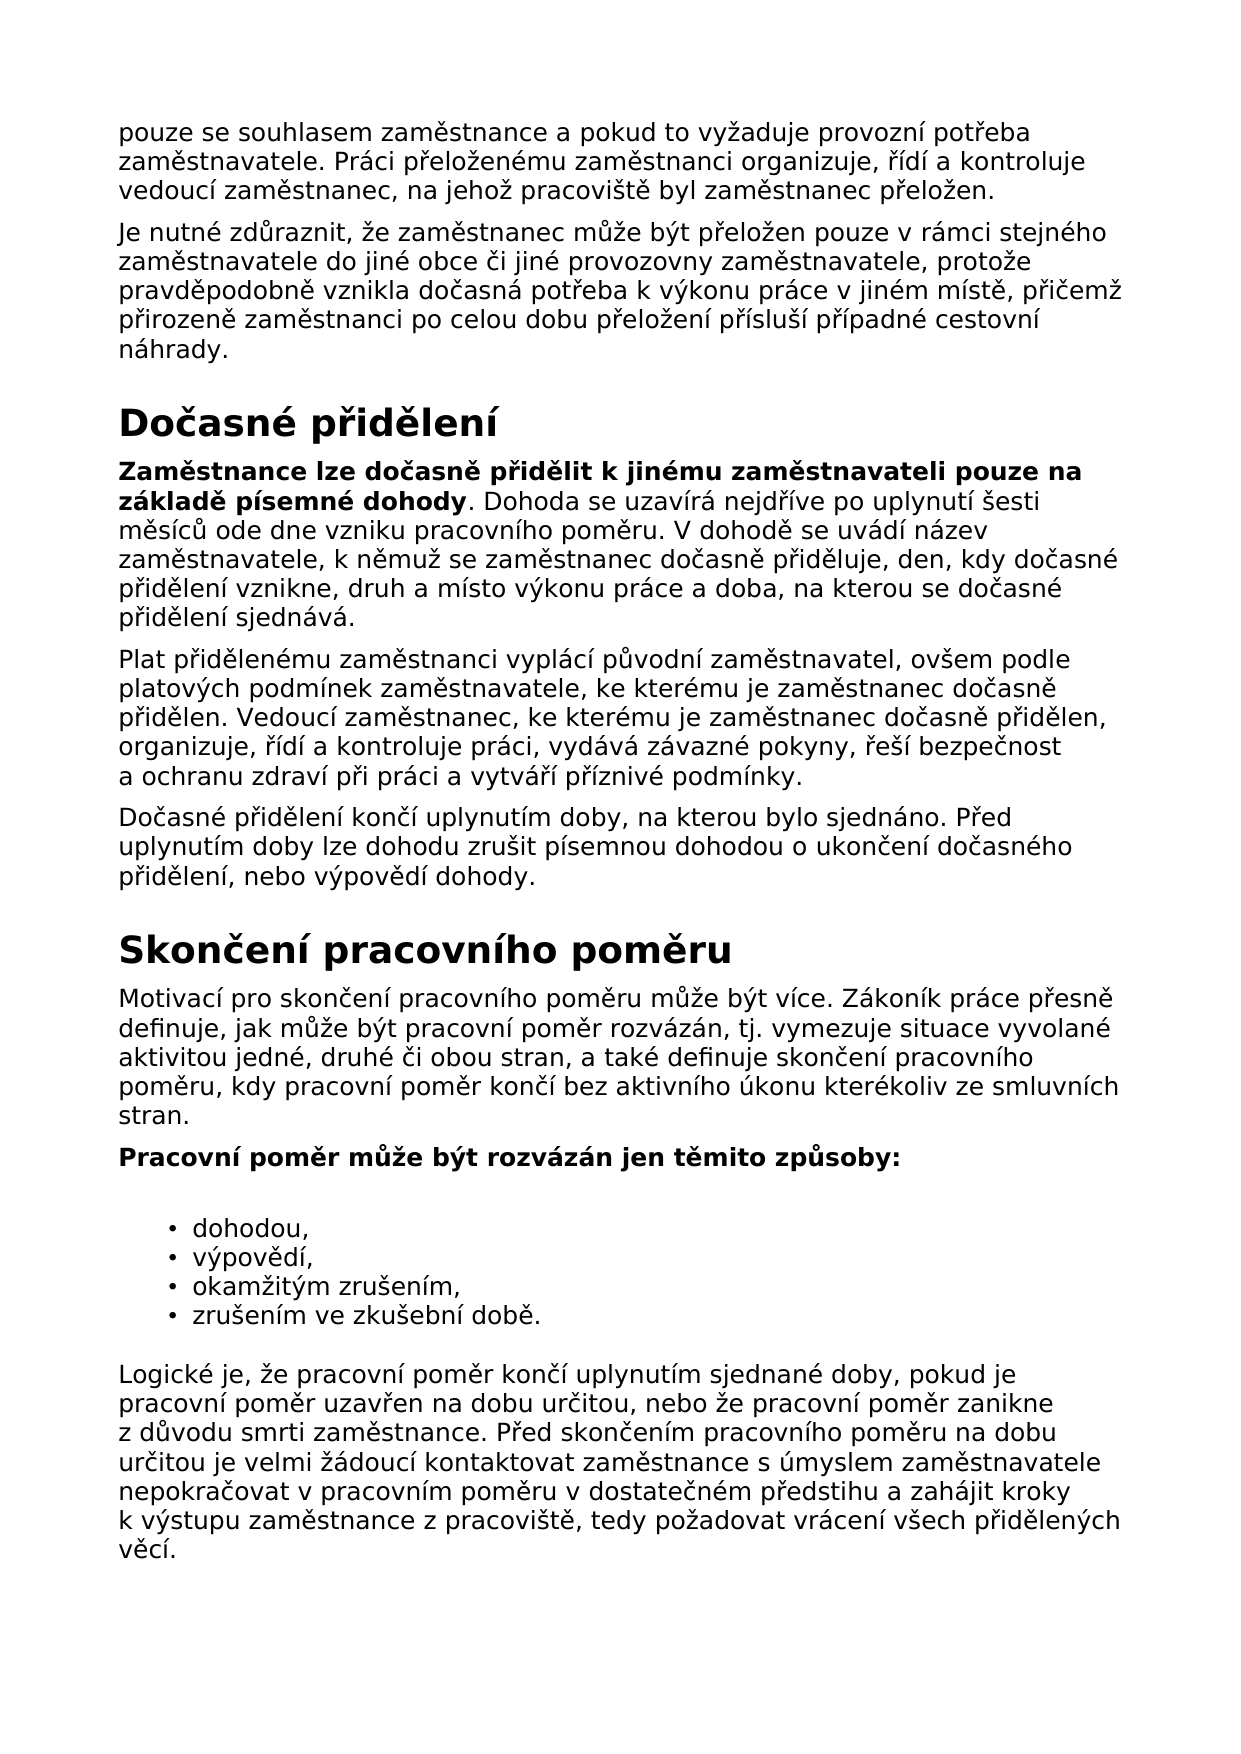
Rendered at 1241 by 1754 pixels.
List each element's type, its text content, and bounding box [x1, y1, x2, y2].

subtitle Skončení pracovního poměru [118, 928, 1122, 972]
text pouze se souhlasem zaměstnance a pokud to vyžaduje provozní potřeba zaměstnavatele. Práci přeloženému zaměstnanci organizuje, řídí a kontroluje vedoucí zaměstnanec, na jehož pracoviště byl zaměstnanec přeložen. [118, 118, 1122, 206]
text Pracovní poměr může být rozvázán jen těmito způsoby: [118, 1143, 1122, 1172]
list zrušením ve zkušební době. [177, 1302, 1122, 1331]
text Zaměstnance lze dočasně přidělit k jinému zaměstnavateli pouze na základě písemné dohody. Dohoda se uzavírá nejdříve po uplynutí šesti měsíců ode dne vzniku pracovního poměru. V dohodě se uvádí název zaměstnavatele, k němuž se zaměstnanec dočasně přiděluje, den, kdy dočasné přidělení vznikne, druh a místo výkonu práce a doba, na kterou se dočasné přidělení sjednává. [118, 458, 1122, 633]
list okamžitým zrušením, [177, 1272, 1122, 1302]
text Motivací pro skončení pracovního poměru může být více. Zákoník práce přesně definuje, jak může být pracovní poměr rozvázán, tj. vymezuje situace vyvolané aktivitou jedné, druhé či obou stran, a také definuje skončení pracovního poměru, kdy pracovní poměr končí bez aktivního úkonu kterékoliv ze smluvních stran. [118, 984, 1122, 1130]
text Dočasné přidělení končí uplynutím doby, na kterou bylo sjednáno. Před uplynutím doby lze dohodu zrušit písemnou dohodou o ukončení dočasného přidělení, nebo výpovědí dohody. [118, 803, 1122, 891]
text Plat přidělenému zaměstnanci vyplácí původní zaměstnavatel, ovšem podle platových podmínek zaměstnavatele, ke kterému je zaměstnanec dočasně přidělen. Vedoucí zaměstnanec, ke kterému je zaměstnanec dočasně přidělen, organizuje, řídí a kontroluje práci, vydává závazné pokyny, řeší bezpečnost a ochranu zdraví při práci a vytváří příznivé podmínky. [118, 645, 1122, 791]
text Je nutné zdůraznit, že zaměstnanec může být přeložen pouze v rámci stejného zaměstnavatele do jiné obce či jiné provozovny zaměstnavatele, protože pravděpodobně vznikla dočasná potřeba k výkonu práce v jiném místě, přičemž přirozeně zaměstnanci po celou dobu přeložení přísluší případné cestovní náhrady. [118, 218, 1122, 364]
list výpovědí, [177, 1243, 1122, 1272]
subtitle Dočasné přidělení [118, 401, 1122, 445]
list dohodou, [177, 1214, 1122, 1243]
text Logické je, že pracovní poměr končí uplynutím sjednané doby, pokud je pracovní poměr uzavřen na dobu určitou, nebo že pracovní poměr zanikne z důvodu smrti zaměstnance. Před skončením pracovního poměru na dobu určitou je velmi žádoucí kontaktovat zaměstnance s úmyslem zaměstnavatele nepokračovat v pracovním poměru v dostatečném předstihu a zahájit kroky k výstupu zaměstnance z pracoviště, tedy požadovat vrácení všech přidělených věcí. [118, 1360, 1122, 1564]
